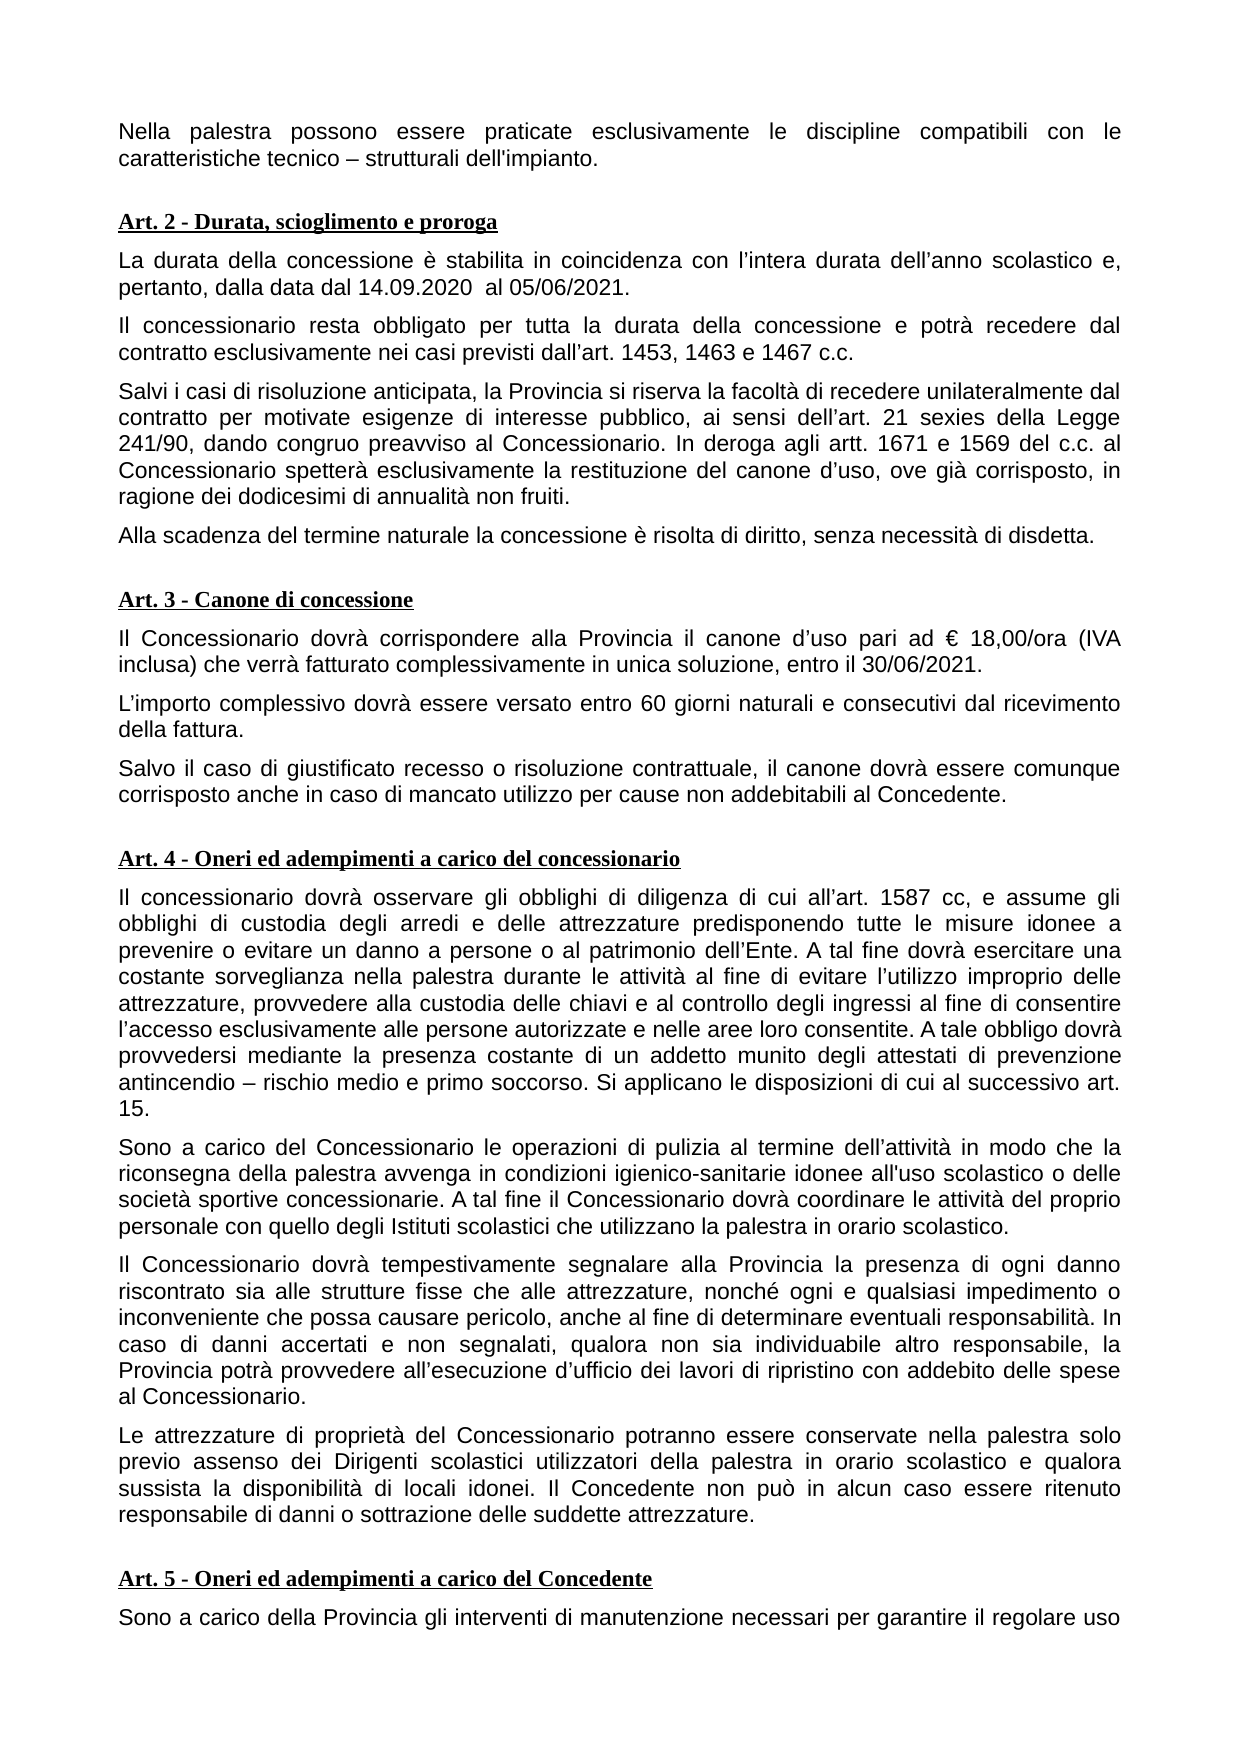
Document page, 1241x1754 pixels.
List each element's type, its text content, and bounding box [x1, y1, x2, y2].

subtitle Art. 3 - Canone di concessione [118, 586, 1122, 612]
text Salvi i casi di risoluzione anticipata, la Provincia si riserva la facoltà di recedere unilateralmente dal contratto per motivate esigenze di interesse pubblico, ai sensi dell’art. 21 sexies della Legge 241/90, dando congruo preavviso al Concessionario. In deroga agli artt. 1671 e 1569 del c.c. al Concessionario spetterà esclusivamente la restituzione del canone d’uso, ove già corrisposto, in ragione dei dodicesimi di annualità non fruiti. [118, 378, 1122, 509]
text Salvo il caso di giustificato recesso o risoluzione contrattuale, il canone dovrà essere comunque corrisposto anche in caso di mancato utilizzo per cause non addebitabili al Concedente. [118, 755, 1122, 808]
text Le attrezzature di proprietà del Concessionario potranno essere conservate nella palestra solo previo assenso dei Dirigenti scolastici utilizzatori della palestra in orario scolastico e qualora sussista la disponibilità di locali idonei. Il Concedente non può in alcun caso essere ritenuto responsabile di danni o sottrazione delle suddette attrezzature. [118, 1422, 1122, 1527]
text Il Concessionario dovrà corrispondere alla Provincia il canone d’uso pari ad € 18,00/ora (IVA inclusa) che verrà fatturato complessivamente in unica soluzione, entro il 30/06/2021. [118, 624, 1122, 677]
text Sono a carico del Concessionario le operazioni di pulizia al termine dell’attività in modo che la riconsegna della palestra avvenga in condizioni igienico-sanitarie idonee all'uso scolastico o delle società sportive concessionarie. A tal fine il Concessionario dovrà coordinare le attività del proprio personale con quello degli Istituti scolastici che utilizzano la palestra in orario scolastico. [118, 1134, 1122, 1239]
text Alla scadenza del termine naturale la concessione è risolta di diritto, senza necessità di disdetta. [118, 522, 1122, 548]
subtitle Art. 4 - Oneri ed adempimenti a carico del concessionario [118, 845, 1122, 872]
text La durata della concessione è stabilita in coincidenza con l’intera durata dell’anno scolastico e, pertanto, dalla data dal 14.09.2020 al 05/06/2021. [118, 247, 1122, 300]
text Sono a carico della Provincia gli interventi di manutenzione necessari per garantire il regolare uso [118, 1604, 1122, 1630]
text L’importo complessivo dovrà essere versato entro 60 giorni naturali e consecutivi dal ricevimento della fattura. [118, 690, 1122, 742]
text Il concessionario resta obbligato per tutta la durata della concessione e potrà recedere dal contratto esclusivamente nei casi previsti dall’art. 1453, 1463 e 1467 c.c. [118, 312, 1122, 365]
text Il concessionario dovrà osservare gli obblighi di diligenza di cui all’art. 1587 cc, e assume gli obblighi di custodia degli arredi e delle attrezzature predisponendo tutte le misure idonee a prevenire o evitare un danno a persone o al patrimonio dell’Ente. A tal fine dovrà esercitare una costante sorveglianza nella palestra durante le attività al fine di evitare l’utilizzo improprio delle attrezzature, provvedere alla custodia delle chiavi e al controllo degli ingressi al fine di consentire l’accesso esclusivamente alle persone autorizzate e nelle aree loro consentite. A tale obbligo dovrà provvedersi mediante la presenza costante di un addetto munito degli attestati di prevenzione antincendio – rischio medio e primo soccorso. Si applicano le disposizioni di cui al successivo art. 15. [118, 884, 1122, 1121]
text Nella palestra possono essere praticate esclusivamente le discipline compatibili con le caratteristiche tecnico – strutturali dell'impianto. [118, 118, 1122, 171]
text Il Concessionario dovrà tempestivamente segnalare alla Provincia la presenza di ogni danno riscontrato sia alle strutture fisse che alle attrezzature, nonché ogni e qualsiasi impedimento o inconveniente che possa causare pericolo, anche al fine di determinare eventuali responsabilità. In caso di danni accertati e non segnalati, qualora non sia individuabile altro responsabile, la Provincia potrà provvedere all’esecuzione d’ufficio dei lavori di ripristino con addebito delle spese al Concessionario. [118, 1251, 1122, 1409]
subtitle Art. 5 - Oneri ed adempimenti a carico del Concedente [118, 1565, 1122, 1591]
subtitle Art. 2 - Durata, scioglimento e proroga [118, 208, 1122, 235]
